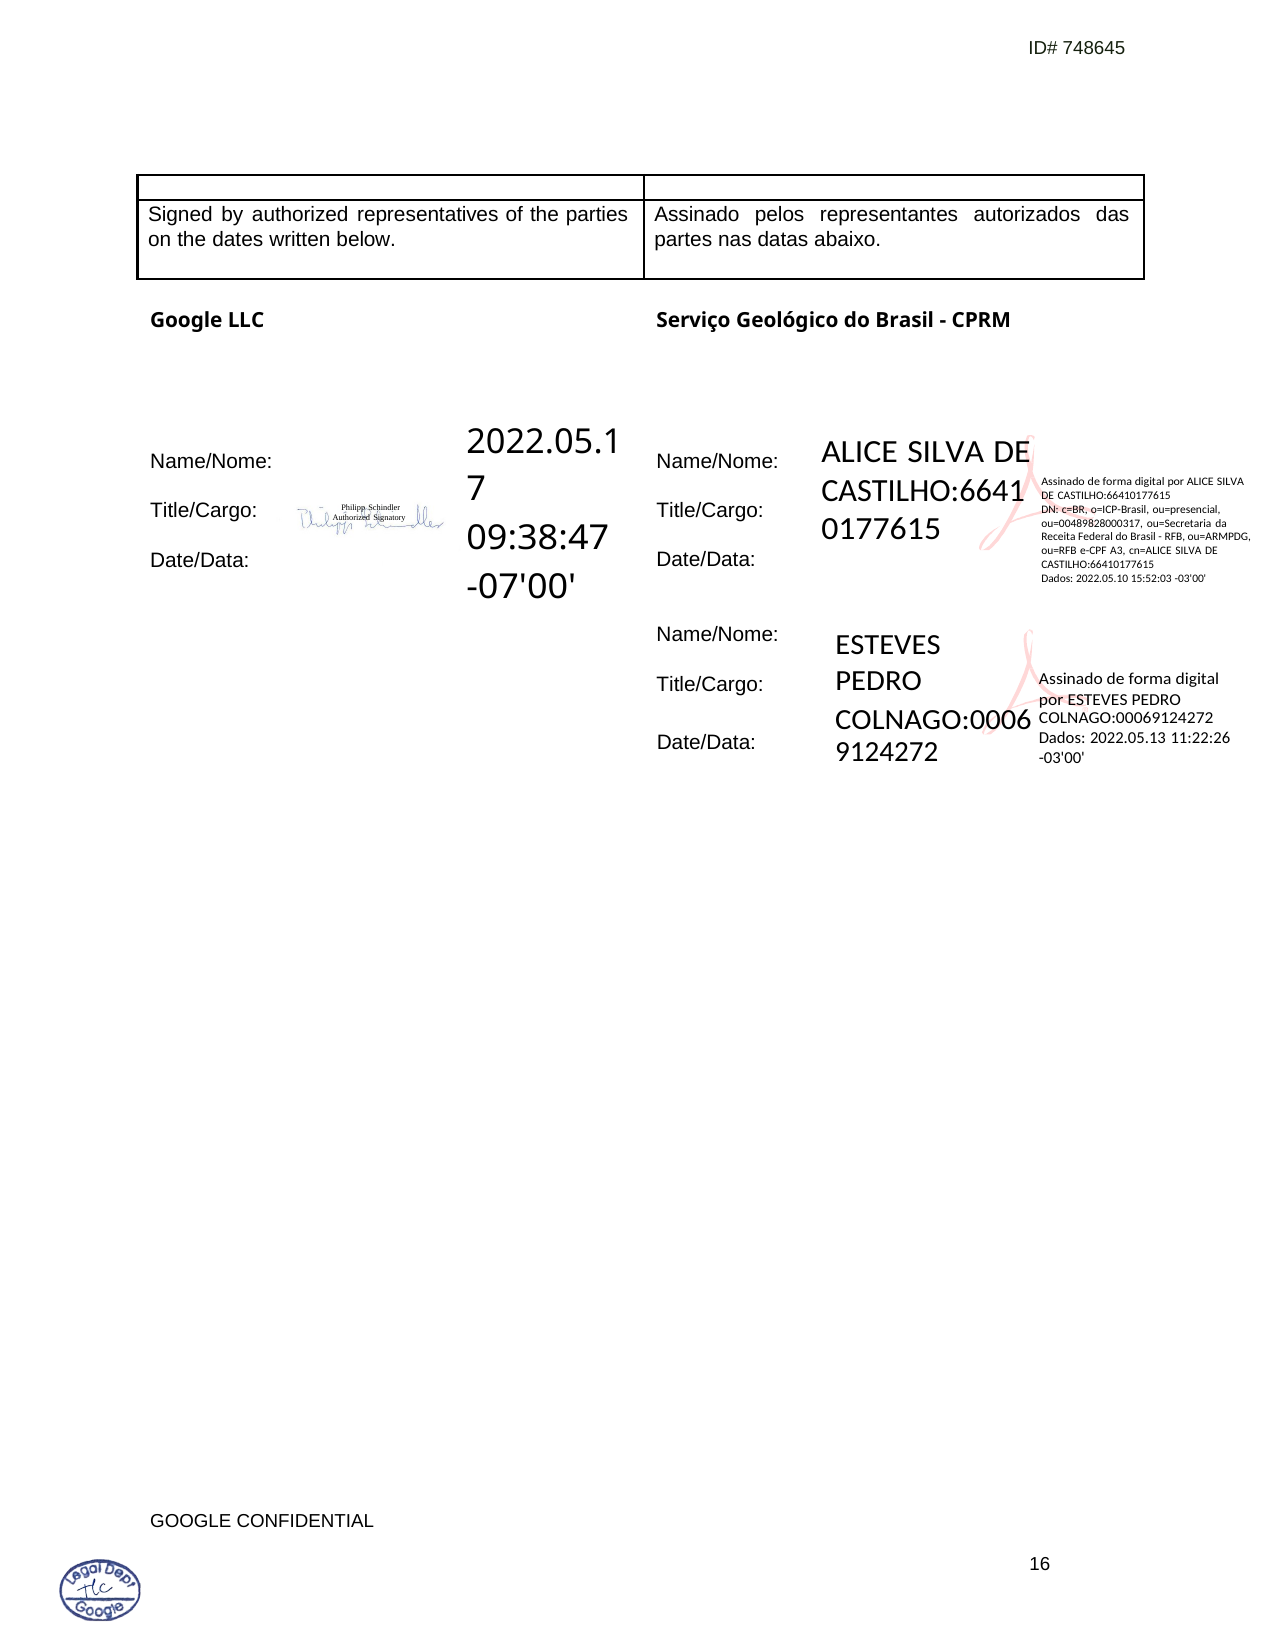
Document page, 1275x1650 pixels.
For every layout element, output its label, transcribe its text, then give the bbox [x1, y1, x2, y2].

text 2022.05.17 [466, 416, 624, 510]
text ALICE SILVA DE CASTILHO:6641 0177615 [821, 432, 1031, 547]
table_header [645, 176, 1143, 199]
text DN: c=BR, o=ICP-Brasil, ou=presencial, ou=00489828000317, ou=Secretaria da Receita Federal do Brasil - RFB, ou=ARMPDG, ou=RFB e-CPF A3, cn=ALICE SILVA DE CASTILHO:66410177615 [1041, 502, 1259, 571]
text ESTEVES PEDRO [835, 626, 1031, 698]
text COLNAGO:0006 COLNAGO:00069124272 [1023, 709, 1262, 727]
text COLNAGO:0006 COLNAGO:00069124272 [835, 709, 1006, 727]
text Name/Nome: Title/Cargo: [656, 602, 781, 702]
table_header [139, 176, 643, 199]
text Date/Data: [46, 729, 756, 753]
table_cell Signed by authorized representatives of the parties on the dates written below. [139, 201, 643, 278]
text -03'00' [1038, 747, 1262, 768]
text Name/Nome: Title/Cargo: Date/Data: [656, 448, 781, 571]
text Dados: 2022.05.13 11:22:26 [1038, 729, 1262, 747]
text Google LLC Serviço Geológico do Brasil - CPRM [150, 305, 1262, 333]
text 09:38:47 [466, 512, 624, 559]
text -07'00' [466, 561, 624, 608]
text 9124272 [835, 733, 941, 769]
text Name/Nome: Title/Cargo: Date/Data: [150, 449, 275, 571]
text Assinado de forma digital por ESTEVES PEDRO [1039, 668, 1219, 709]
table_cell Assinado pelos representantes autorizados das partes nas datas abaixo. [645, 201, 1143, 278]
text Dados: 2022.05.10 15:52:03 -03'00' [1041, 571, 1262, 585]
text Assinado de forma digital por ALICE SILVA DE CASTILHO:66410177615 [1041, 475, 1249, 502]
